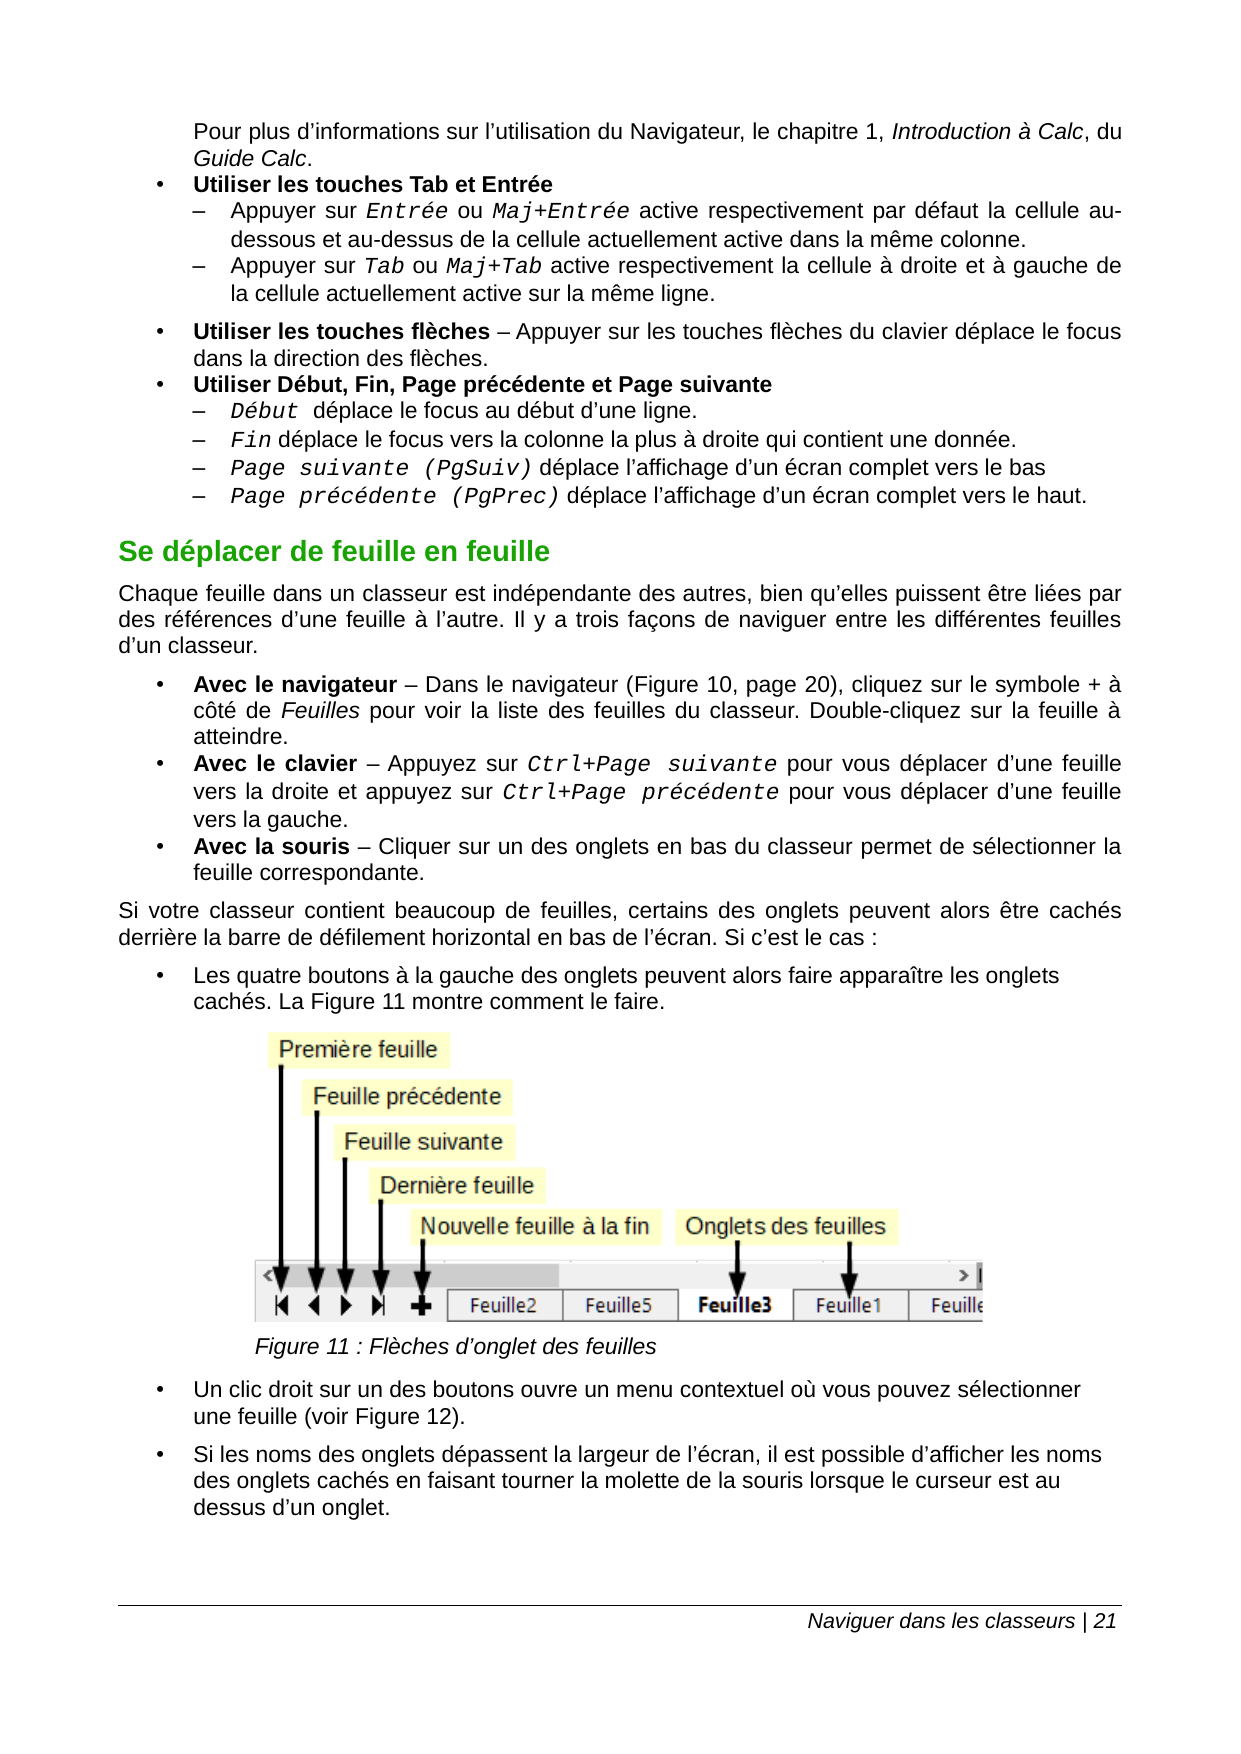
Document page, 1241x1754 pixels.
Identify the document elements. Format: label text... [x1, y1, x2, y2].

list Avec la souris – Cliquer sur un des onglets en bas du classeur permet de sélectionner la feuille correspondante. [156, 833, 1122, 885]
list Début déplace le focus au début d’une ligne. [192, 397, 1122, 426]
list Appuyer sur Tab ou Maj+Tab active respectivement la cellule à droite et à gauche de la cellule actuellement active sur la même ligne. [192, 252, 1122, 307]
text Chaque feuille dans un classeur est indépendante des autres, bien qu’elles puissent être liées par des références d’une feuille à l’autre. Il y a trois façons de naviguer entre les différentes feuilles d’un classeur. [118, 580, 1122, 659]
list Avec le clavier – Appuyez sur Ctrl+Page suivante pour vous déplacer d’une feuille vers la droite et appuyez sur Ctrl+Page précédente pour vous déplacer d’une feuille vers la gauche. [156, 749, 1122, 833]
text Si votre classeur contient beaucoup de feuilles, certains des onglets peuvent alors être cachés derrière la barre de défilement horizontal en bas de l’écran. Si c’est le cas : [118, 897, 1122, 950]
list Fin déplace le focus vers la colonne la plus à droite qui contient une donnée. [192, 426, 1122, 454]
list Utiliser Début, Fin, Page précédente et Page suivante [156, 371, 1122, 397]
picture [254, 1032, 983, 1322]
list Si les noms des onglets dépassent la largeur de l’écran, il est possible d’afficher les noms des onglets cachés en faisant tourner la molette de la souris lorsque le curseur est au dessus d’un onglet. [156, 1441, 1122, 1520]
list Un clic droit sur un des boutons ouvre un menu contextuel où vous pouvez sélectionner une feuille (voir Figure 12). [156, 1376, 1122, 1429]
list Page précédente (PgPrec) déplace l’affichage d’un écran complet vers le haut. [192, 482, 1122, 511]
text Figure 11 : Flèches d’onglet des feuilles [254, 1333, 986, 1359]
list Page suivante (PgSuiv) déplace l’affichage d’un écran complet vers le bas [192, 454, 1122, 482]
list Pour plus d’informations sur l’utilisation du Navigateur, le chapitre 1, Introduction à Calc, du Guide Calc. [156, 118, 1122, 171]
list Utiliser les touches flèches – Appuyer sur les touches flèches du clavier déplace le focus dans la direction des flèches. [156, 318, 1122, 371]
list Les quatre boutons à la gauche des onglets peuvent alors faire apparaître les onglets cachés. La Figure 11 montre comment le faire. [156, 962, 1122, 1014]
list Avec le navigateur – Dans le navigateur (Figure 10, page 20), cliquez sur le symbole + à côté de Feuilles pour voir la liste des feuilles du classeur. Double-cliquez sur la feuille à atteindre. [156, 671, 1122, 749]
list Utiliser les touches Tab et Entrée [156, 171, 1122, 197]
subtitle Se déplacer de feuille en feuille [118, 534, 1122, 568]
list Appuyer sur Entrée ou Maj+Entrée active respectivement par défaut la cellule au-dessous et au-dessus de la cellule actuellement active dans la même colonne. [192, 197, 1122, 252]
